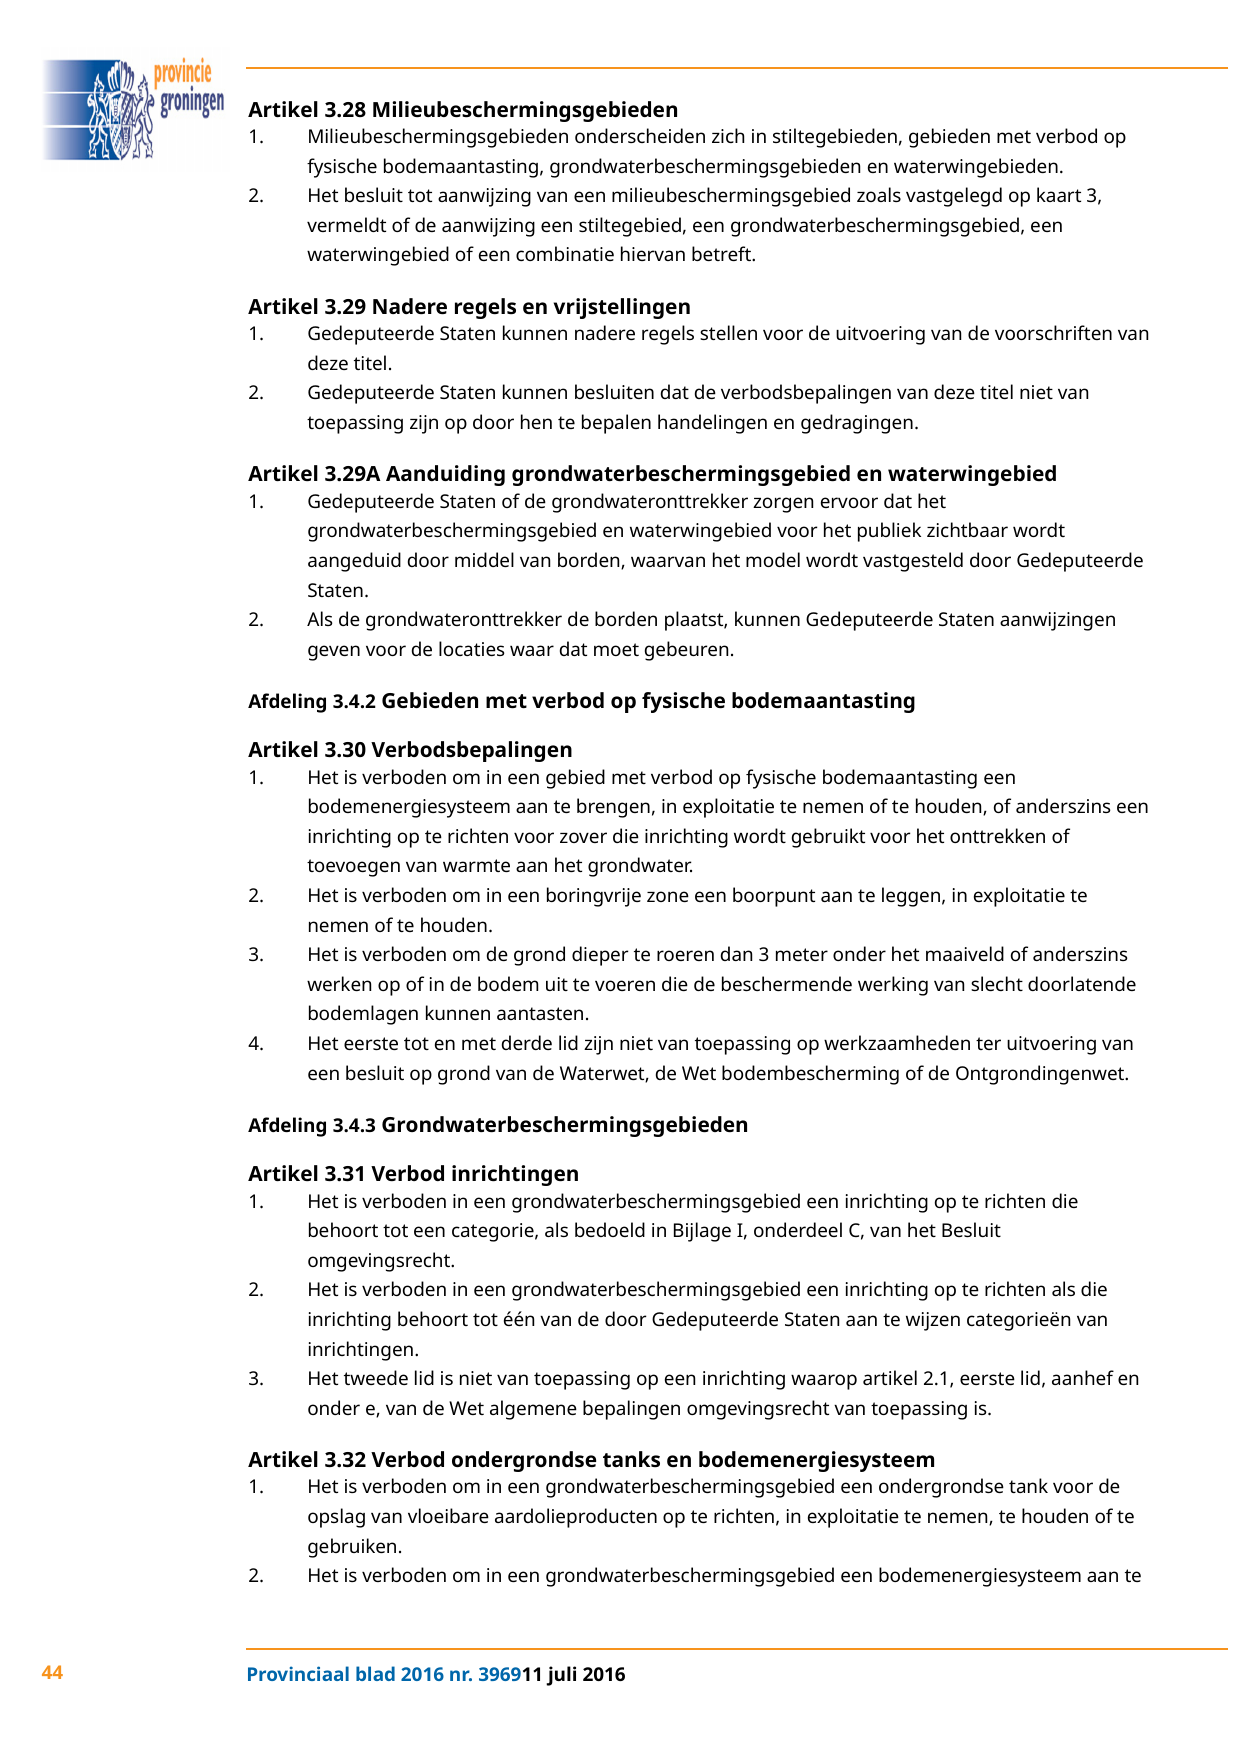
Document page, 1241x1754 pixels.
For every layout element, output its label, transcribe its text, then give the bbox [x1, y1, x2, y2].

text Artikel 3.32 Verbod ondergrondse tanks en bodemenergiesysteem [248, 1445, 1152, 1474]
text Artikel 3.29A Aanduiding grondwaterbeschermingsgebied en waterwingebied [248, 459, 1152, 488]
list Het is verboden om in een grondwaterbeschermingsgebied een bodemenergiesysteem aan te [248, 1562, 1152, 1588]
text Artikel 3.30 Verbodsbepalingen [248, 736, 1152, 764]
text Afdeling 3.4.3 Grondwaterbeschermingsgebieden [248, 1110, 1152, 1138]
list Het is verboden in een grondwaterbeschermingsgebied een inrichting op te richten als die inrichting behoort tot één van de door Gedeputeerde Staten aan te wijzen categorieën van inrichtingen. [248, 1277, 1152, 1361]
list Gedeputeerde Staten kunnen nadere regels stellen voor de uitvoering van de voorschriften van deze titel. [248, 320, 1152, 376]
text Artikel 3.31 Verbod inrichtingen [248, 1159, 1152, 1188]
list Het eerste tot en met derde lid zijn niet van toepassing op werkzaamheden ter uitvoering van een besluit op grond van de Waterwet, de Wet bodembescherming of de Ontgrondingenwet. [248, 1030, 1152, 1086]
list Het is verboden in een grondwaterbeschermingsgebied een inrichting op te richten die behoort tot een categorie, als bedoeld in Bijlage I, onderdeel C, van het Besluit omgevingsrecht. [248, 1188, 1152, 1273]
text Artikel 3.29 Nadere regels en vrijstellingen [248, 292, 1152, 320]
list Het besluit tot aanwijzing van een milieubeschermingsgebied zoals vastgelegd op kaart 3, vermeldt of de aanwijzing een stiltegebied, een grondwaterbeschermingsgebied, een waterwingebied of een combinatie hiervan betreft. [248, 182, 1152, 267]
list Als de grondwateronttrekker de borden plaatst, kunnen Gedeputeerde Staten aanwijzingen geven voor de locaties waar dat moet gebeuren. [248, 606, 1152, 662]
text Afdeling 3.4.2 Gebieden met verbod op fysische bodemaantasting [248, 686, 1152, 715]
list Het is verboden om in een boringvrije zone een boorpunt aan te leggen, in exploitatie te nemen of te houden. [248, 882, 1152, 938]
list Het tweede lid is niet van toepassing op een inrichting waarop artikel 2.1, eerste lid, aanhef en onder e, van de Wet algemene bepalingen omgevingsrecht van toepassing is. [248, 1365, 1152, 1421]
list Gedeputeerde Staten kunnen besluiten dat de verbodsbepalingen van deze titel niet van toepassing zijn op door hen te bepalen handelingen en gedragingen. [248, 379, 1152, 435]
list Het is verboden om in een gebied met verbod op fysische bodemaantasting een bodemenergiesysteem aan te brengen, in exploitatie te nemen of te houden, of anderszins een inrichting op te richten voor zover die inrichting wordt gebruikt voor het onttrekken of toevoegen van warmte aan het grondwater. [248, 764, 1152, 878]
list Het is verboden om de grond dieper te roeren dan 3 meter onder het maaiveld of anderszins werken op of in de bodem uit te voeren die de beschermende werking van slecht doorlatende bodemlagen kunnen aantasten. [248, 941, 1152, 1026]
list Milieubeschermingsgebieden onderscheiden zich in stiltegebieden, gebieden met verbod op fysische bodemaantasting, grondwaterbeschermingsgebieden en waterwingebieden. [248, 123, 1152, 178]
list Gedeputeerde Staten of de grondwateronttrekker zorgen ervoor dat het grondwaterbeschermingsgebied en waterwingebied voor het publiek zichtbaar wordt aangeduid door middel van borden, waarvan het model wordt vastgesteld door Gedeputeerde Staten. [248, 488, 1152, 602]
list Het is verboden om in een grondwaterbeschermingsgebied een ondergrondse tank voor de opslag van vloeibare aardolieproducten op te richten, in exploitatie te nemen, te houden of te gebruiken. [248, 1474, 1152, 1559]
picture [41, 47, 231, 172]
text Artikel 3.28 Milieubeschermingsgebieden [248, 95, 1152, 123]
